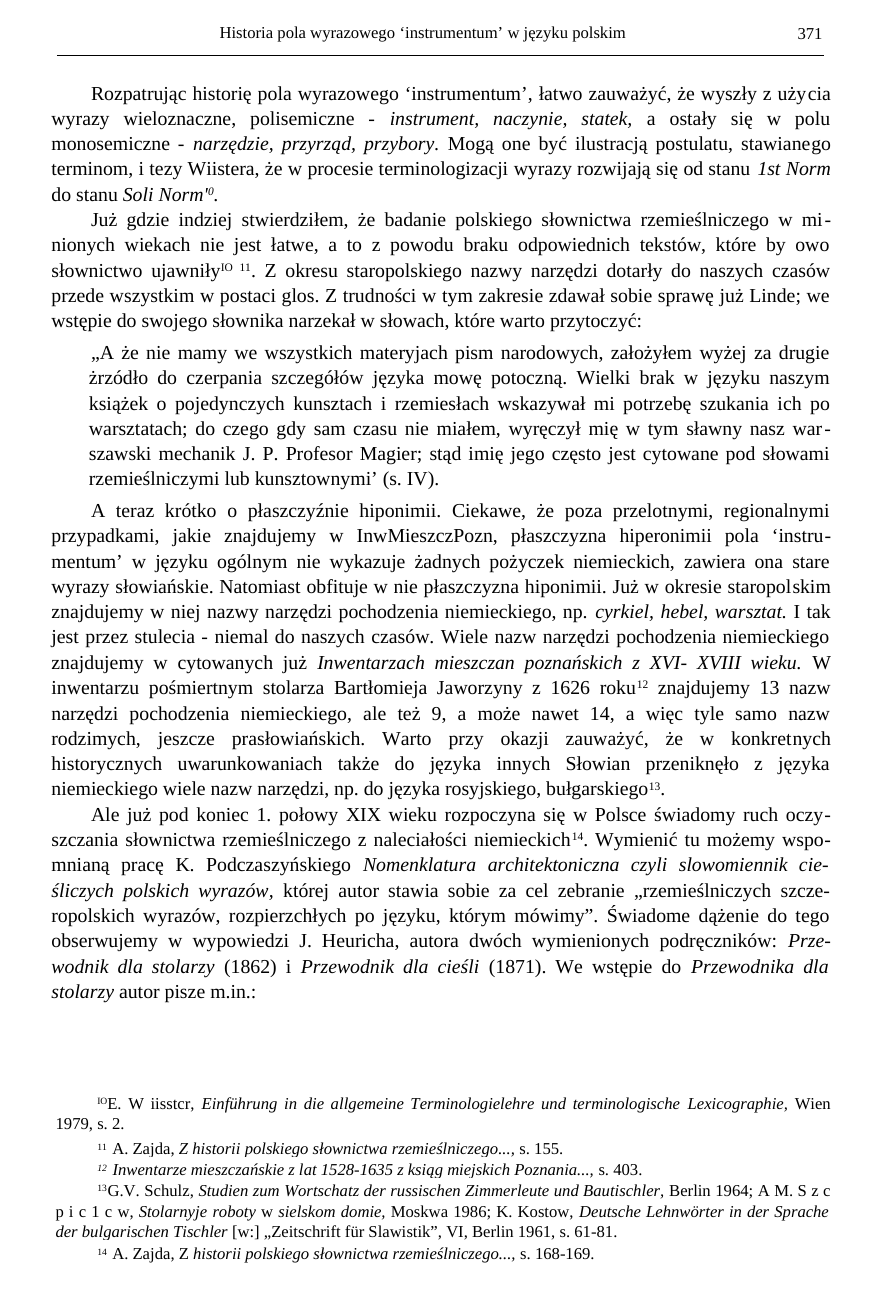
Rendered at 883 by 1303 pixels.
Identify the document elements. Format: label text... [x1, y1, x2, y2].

text 11 A. Zajda, Z historii polskiego słownictwa rzemieślniczego..., s. 155. [55, 1139, 831, 1157]
text 371 [797, 23, 825, 43]
text 13 G.V. Schulz, Studien zum Wortschatz der russischen Zimmerleute und Bautischler, Berlin 1964; A M. S z c p i с 1 c w, Stolarnyje roboty w sielskom domie, Moskwa 1986; K. Kostow, Deutsche Lehnwörter in der Sprache der bulgarischen Tischler [w:] „Zeitschrift für Slawistik”, VI, Berlin 1961, s. 61-81. [55, 1181, 831, 1240]
text IOE. W iisstcr, Einführung in die allgemeine Terminologielehre und terminologische Lexicographie, Wien 1979, s. 2. [55, 1093, 831, 1133]
text 12 Inwentarze mieszczańskie z lat 1528-1635 z ksiąg miejskich Poznania..., s. 403. [55, 1160, 831, 1178]
text A teraz krótko o płaszczyźnie hiponimii. Ciekawe, że poza przelotnymi, regionalnymi przypadkami, jakie znajdujemy w InwMieszczPozn, płaszczyzna hiperonimii pola ‘instru­mentum’ w języku ogólnym nie wykazuje żadnych pożyczek niemieckich, zawiera ona stare wyrazy słowiańskie. Natomiast obfituje w nie płaszczyzna hiponimii. Już w okresie staropol­skim znajdujemy w niej nazwy narzędzi pochodzenia niemieckiego, np. cyrkiel, hebel, war­sztat. I tak jest przez stulecia - niemal do naszych czasów. Wiele nazw narzędzi pochodzenia niemieckiego znajdujemy w cytowanych już Inwentarzach mieszczan poznańskich z XVI- XVIII wieku. W inwentarzu pośmiertnym stolarza Bartłomieja Jaworzyny z 1626 roku12 znaj­dujemy 13 nazw narzędzi pochodzenia niemieckiego, ale też 9, a może nawet 14, a więc tyle samo nazw rodzimych, jeszcze prasłowiańskich. Warto przy okazji zauważyć, że w konkret­nych historycznych uwarunkowaniach także do języka innych Słowian przeniknęło z języka niemieckiego wiele nazw narzędzi, np. do języka rosyjskiego, bułgarskiego13. [51, 499, 831, 800]
text „A że nie mamy we wszystkich materyjach pism narodowych, założyłem wyżej za drugie żrzódło do czerpania szczegółów języka mowę potoczną. Wielki brak w języku naszym książek o pojedynczych kunsztach i rzemiesłach wskazywał mi potrzebę szukania ich po warsztatach; do czego gdy sam czasu nie miałem, wyręczył mię w tym sławny nasz war­szawski mechanik J. P. Profesor Magier; stąd imię jego często jest cytowane pod słowami rzemieślniczymi lub kunsztownymi’ (s. IV). [89, 341, 831, 490]
text Już gdzie indziej stwierdziłem, że badanie polskiego słownictwa rzemieślniczego w mi­nionych wiekach nie jest łatwe, a to z powodu braku odpowiednich tekstów, które by owo słownictwo ujawniłyIO 11. Z okresu staropolskiego nazwy narzędzi dotarły do naszych czasów przede wszystkim w postaci glos. Z trudności w tym zakresie zdawał sobie sprawę już Linde; we wstępie do swojego słownika narzekał w słowach, które warto przytoczyć: [51, 208, 831, 332]
text Historia pola wyrazowego ‘instrumentum’ w języku polskim [219, 23, 641, 42]
text Rozpatrując historię pola wyrazowego ‘instrumentum’, łatwo zauważyć, że wyszły z uży­cia wyrazy wieloznaczne, polisemiczne - instrument, naczynie, statek, a ostały się w polu monosemiczne - narzędzie, przyrząd, przybory. Mogą one być ilustracją postulatu, stawiane­go terminom, i tezy Wiistera, że w procesie terminologizacji wyrazy rozwijają się od stanu 1st Norm do stanu Soli Norm'0. [51, 81, 831, 206]
text Ale już pod koniec 1. połowy XIX wieku rozpoczyna się w Polsce świadomy ruch oczy­szczania słownictwa rzemieślniczego z naleciałości niemieckich14. Wymienić tu możemy wspo­mnianą pracę K. Podczaszyńskiego Nomenklatura architektoniczna czyli slowomiennik cie- śliczych polskich wyrazów, której autor stawia sobie za cel zebranie „rzemieślniczych szcze- ropolskich wyrazów, rozpierzchłych po języku, którym mówimy”. Świadome dążenie do tego obserwujemy w wypowiedzi J. Heuricha, autora dwóch wymienionych podręczników: Prze­wodnik dla stolarzy (1862) i Przewodnik dla cieśli (1871). We wstępie do Przewodnika dla stolarzy autor pisze m.in.: [51, 803, 831, 1003]
text 14 A. Zajda, Z historii polskiego słownictwa rzemieślniczego..., s. 168-169. [55, 1244, 831, 1263]
